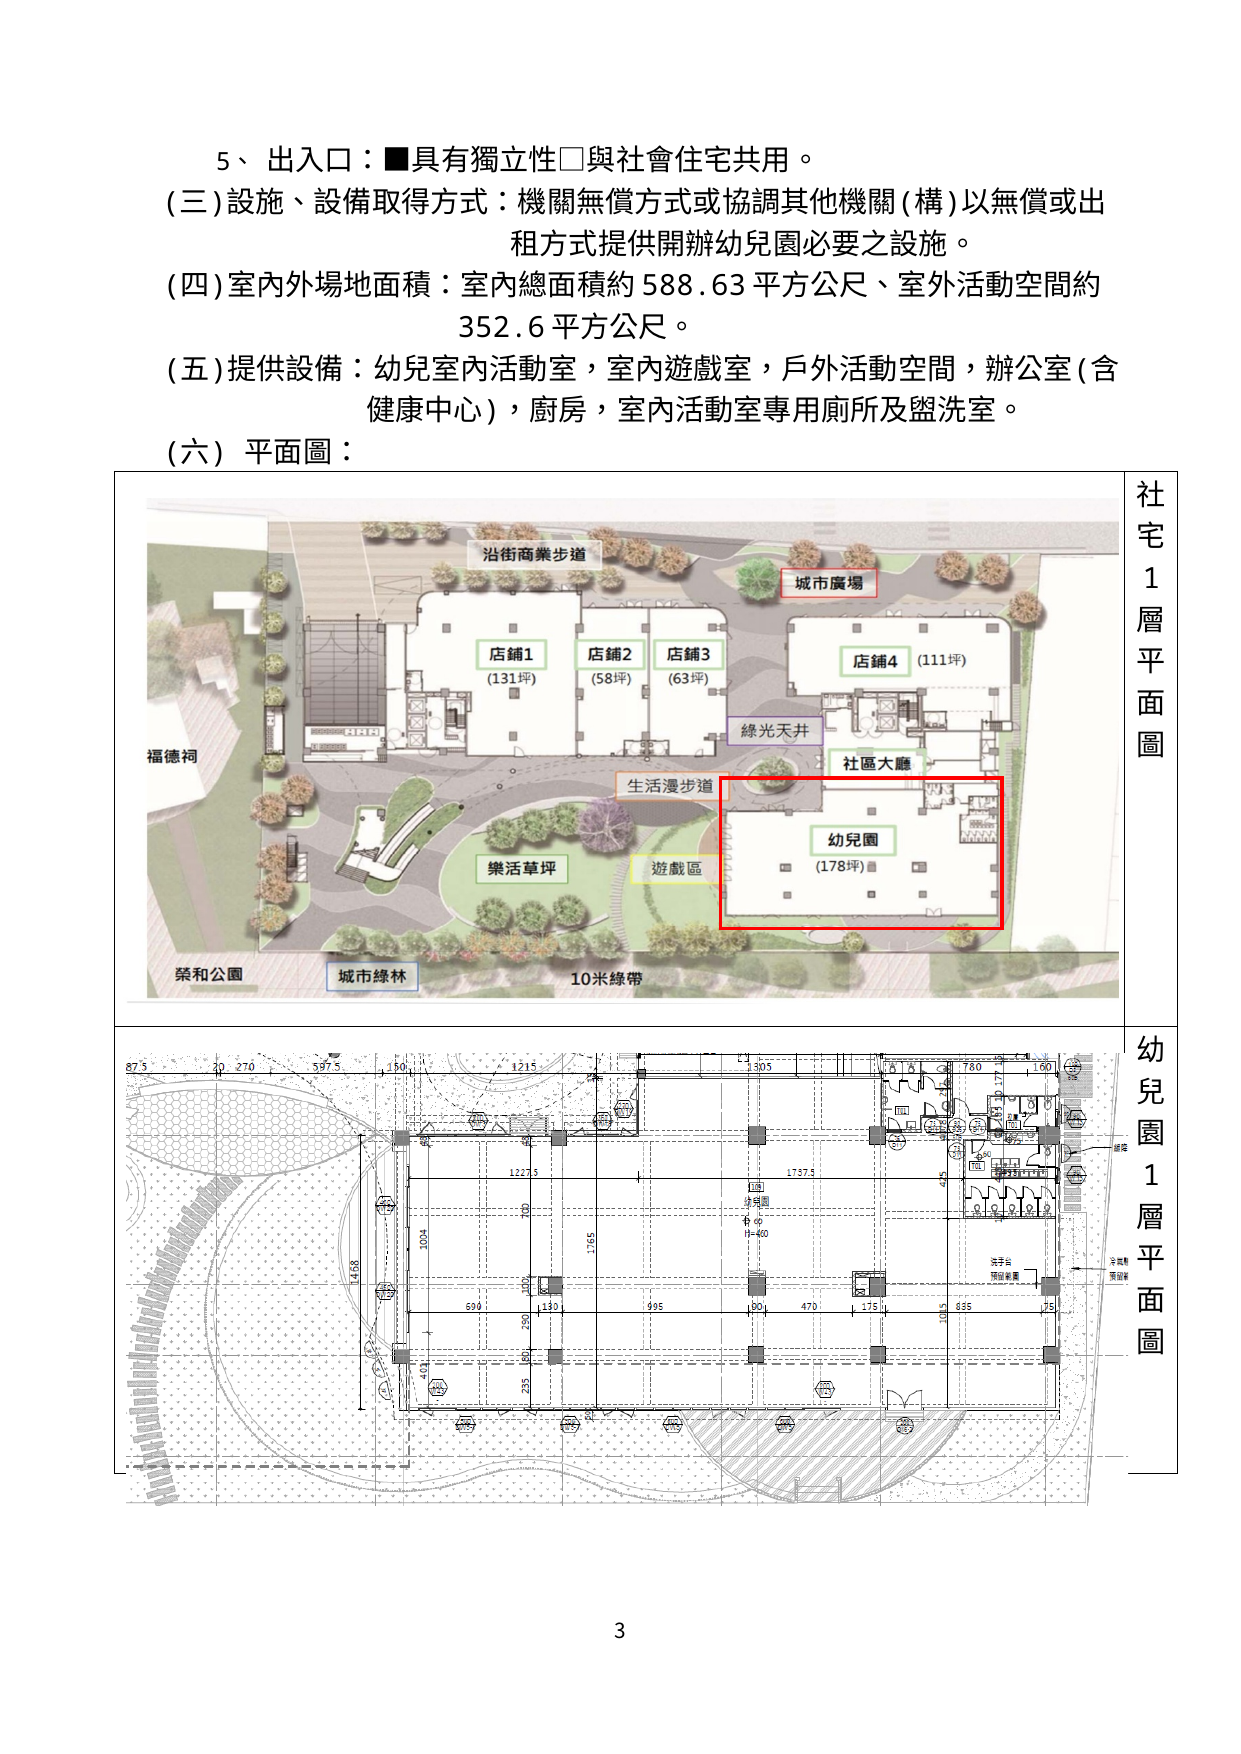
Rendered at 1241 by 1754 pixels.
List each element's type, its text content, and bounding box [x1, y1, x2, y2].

text (四)室內外場地面積：室內總面積約588.63平方公尺、室外活動空間約352.6平方公尺。 [163, 262, 1122, 346]
list 出入口：■具有獨立性□與社會住宅共用。 [216, 137, 1122, 179]
text (三)設施、設備取得方式：機關無償方式或協調其他機關(構)以無償或出租方式提供開辦幼兒園必要之設施。 [162, 179, 1122, 262]
text (五)提供設備：幼兒室內活動室，室內遊戲室，戶外活動空間，辦公室(含健康中心)，廚房，室內活動室專用廁所及盥洗室。 [163, 346, 1122, 429]
table_cell [115, 1027, 1124, 1473]
text (六) 平面圖： [163, 429, 1122, 471]
table_header 社宅1層平面圖 [1125, 472, 1177, 1026]
table_cell 幼兒園1層平面圖 [1125, 1027, 1177, 1473]
table_header [115, 472, 1124, 1026]
